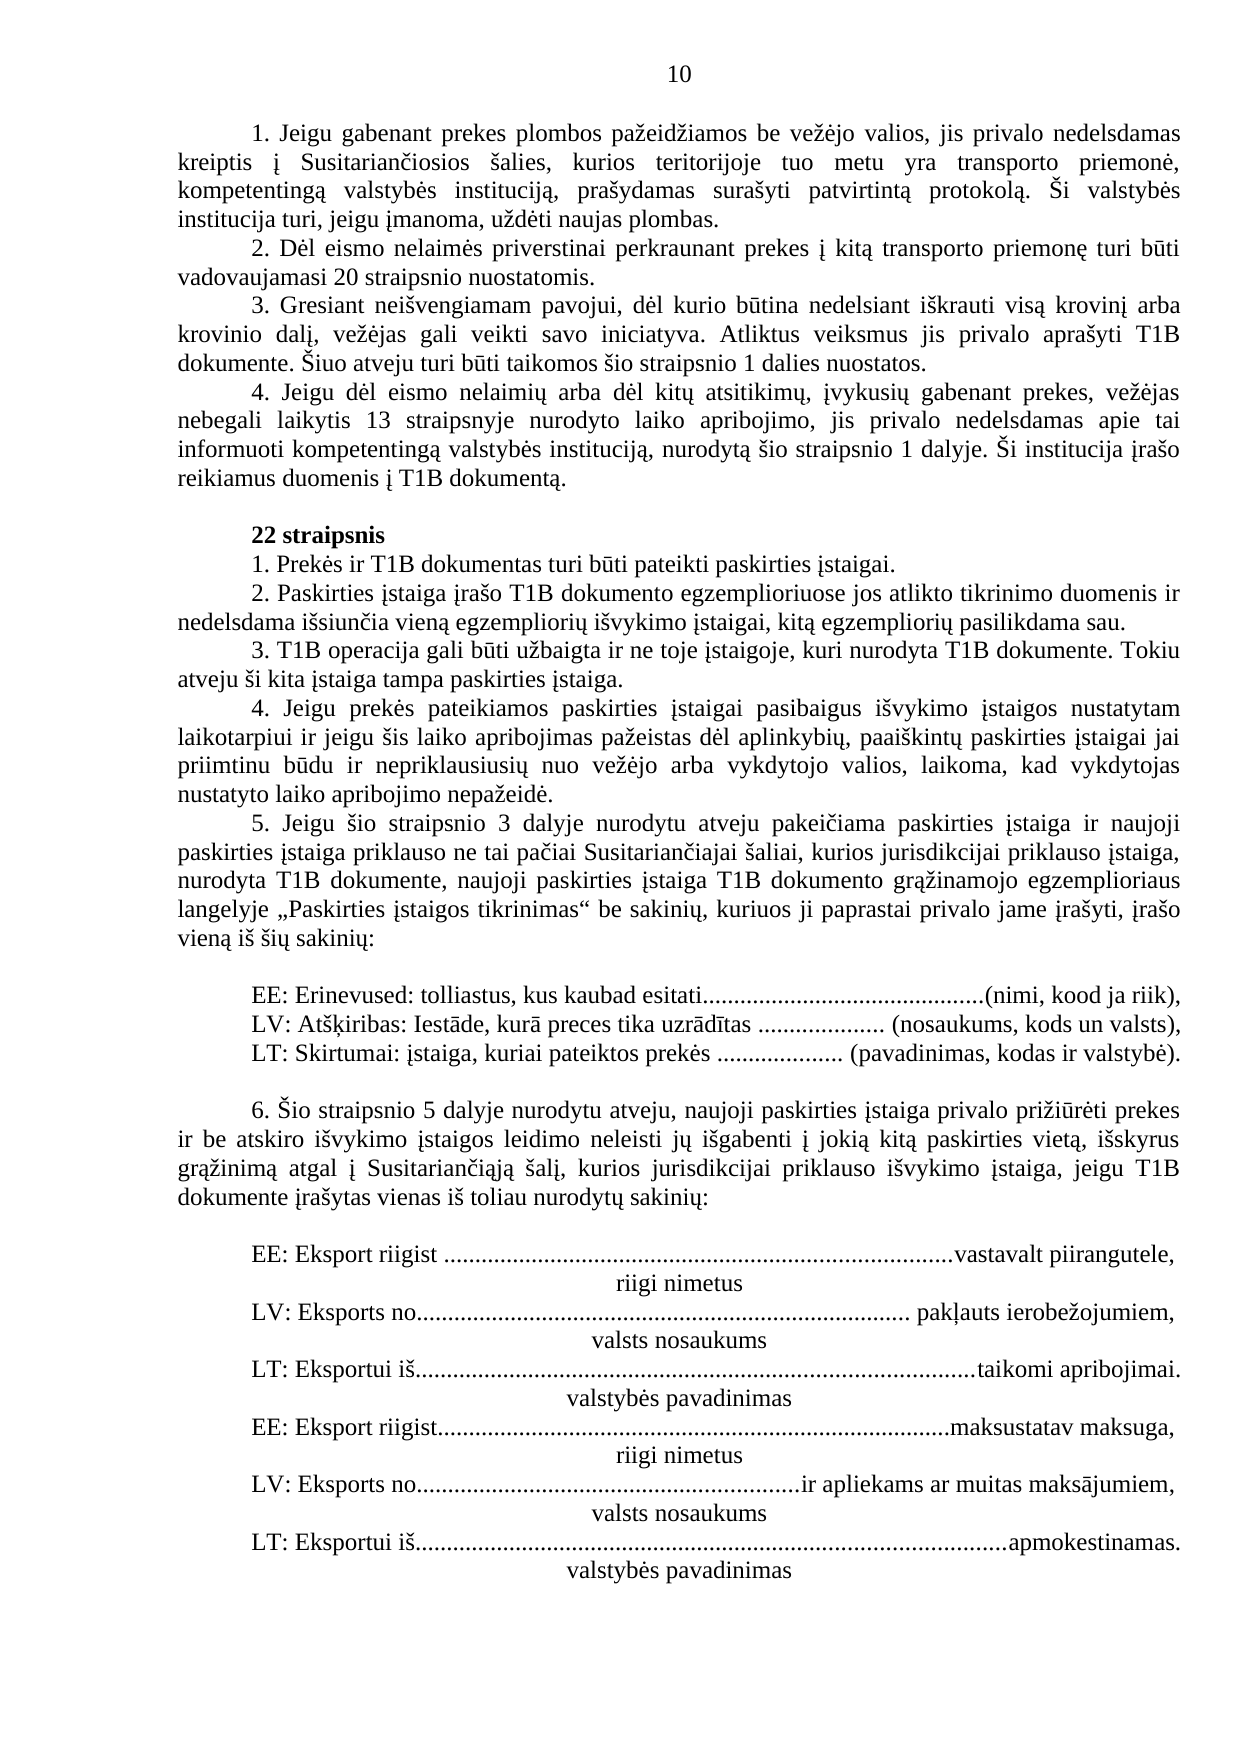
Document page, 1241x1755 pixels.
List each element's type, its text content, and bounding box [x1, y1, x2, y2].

text 1. Prekės ir T1B dokumentas turi būti pateikti paskirties įstaigai. [177, 549, 1181, 578]
text 22 straipsnis [177, 521, 1181, 549]
text LV: Eksports no pakļauts ierobežojumiem, [177, 1297, 1181, 1326]
text EE: Erinevused: tolliastus, kus kaubad esitati (nimi, kood ja riik), [177, 981, 1181, 1009]
text LV: Atšķiribas: Iestāde, kurā preces tika uzrādītas (nosaukums, kods un valsts), [177, 1009, 1181, 1038]
text 4. Jeigu prekės pateikiamos paskirties įstaigai pasibaigus išvykimo įstaigos nustatytam laikotarpiui ir jeigu šis laiko apribojimas pažeistas dėl aplinkybių, paaiškintų paskirties įstaigai jai priimtinu būdu ir nepriklausiusių nuo vežėjo arba vykdytojo valios, laikoma, kad vykdytojas nustatyto laiko apribojimo nepažeidė. [177, 693, 1181, 808]
text 3. Gresiant neišvengiamam pavojui, dėl kurio būtina nedelsiant iškrauti visą krovinį arba krovinio dalį, vežėjas gali veikti savo iniciatyva. Atliktus veiksmus jis privalo aprašyti T1B dokumente. Šiuo atveju turi būti taikomos šio straipsnio 1 dalies nuostatos. [177, 291, 1181, 377]
text LT: Eksportui iš taikomi apribojimai. [177, 1354, 1181, 1383]
text riigi nimetus [177, 1441, 1181, 1469]
text 6. Šio straipsnio 5 dalyje nurodytu atveju, naujoji paskirties įstaiga privalo prižiūrėti prekes ir be atskiro išvykimo įstaigos leidimo neleisti jų išgabenti į jokią kitą paskirties vietą, išskyrus grąžinimą atgal į Susitariančiąją šalį, kurios jurisdikcijai priklauso išvykimo įstaiga, jeigu T1B dokumente įrašytas vienas iš toliau nurodytų sakinių: [177, 1096, 1181, 1211]
text valstybės pavadinimas [177, 1383, 1181, 1412]
text LT: Skirtumai: įstaiga, kuriai pateiktos prekės (pavadinimas, kodas ir valstybė). [177, 1038, 1181, 1067]
text EE: Eksport riigist maksustatav maksuga, [177, 1412, 1181, 1441]
text 3. T1B operacija gali būti užbaigta ir ne toje įstaigoje, kuri nurodyta T1B dokumente. Tokiu atveju ši kita įstaiga tampa paskirties įstaiga. [177, 636, 1181, 693]
text LV: Eksports no ir apliekams ar muitas maksājumiem, [177, 1469, 1181, 1498]
text riigi nimetus [177, 1268, 1181, 1297]
text valsts nosaukums [177, 1498, 1181, 1527]
text EE: Eksport riigist vastavalt piirangutele, [177, 1239, 1181, 1268]
text LT: Eksportui iš apmokestinamas. [177, 1527, 1181, 1556]
text 4. Jeigu dėl eismo nelaimių arba dėl kitų atsitikimų, įvykusių gabenant prekes, vežėjas nebegali laikytis 13 straipsnyje nurodyto laiko apribojimo, jis privalo nedelsdamas apie tai informuoti kompetentingą valstybės instituciją, nurodytą šio straipsnio 1 dalyje. Ši institucija įrašo reikiamus duomenis į T1B dokumentą. [177, 377, 1181, 492]
text 2. Paskirties įstaiga įrašo T1B dokumento egzemplioriuose jos atlikto tikrinimo duomenis ir nedelsdama išsiunčia vieną egzempliorių išvykimo įstaigai, kitą egzempliorių pasilikdama sau. [177, 578, 1181, 636]
text 1. Jeigu gabenant prekes plombos pažeidžiamos be vežėjo valios, jis privalo nedelsdamas kreiptis į Susitariančiosios šalies, kurios teritorijoje tuo metu yra transporto priemonė, kompetentingą valstybės instituciją, prašydamas surašyti patvirtintą protokolą. Ši valstybės institucija turi, jeigu įmanoma, uždėti naujas plombas. [177, 118, 1181, 233]
text 2. Dėl eismo nelaimės priverstinai perkraunant prekes į kitą transporto priemonę turi būti vadovaujamasi 20 straipsnio nuostatomis. [177, 233, 1181, 291]
text valsts nosaukums [177, 1326, 1181, 1354]
text 5. Jeigu šio straipsnio 3 dalyje nurodytu atveju pakeičiama paskirties įstaiga ir naujoji paskirties įstaiga priklauso ne tai pačiai Susitariančiajai šaliai, kurios jurisdikcijai priklauso įstaiga, nurodyta T1B dokumente, naujoji paskirties įstaiga T1B dokumento grąžinamojo egzemplioriaus langelyje „Paskirties įstaigos tikrinimas“ be sakinių, kuriuos ji paprastai privalo jame įrašyti, įrašo vieną iš šių sakinių: [177, 808, 1181, 952]
text valstybės pavadinimas [177, 1556, 1181, 1584]
